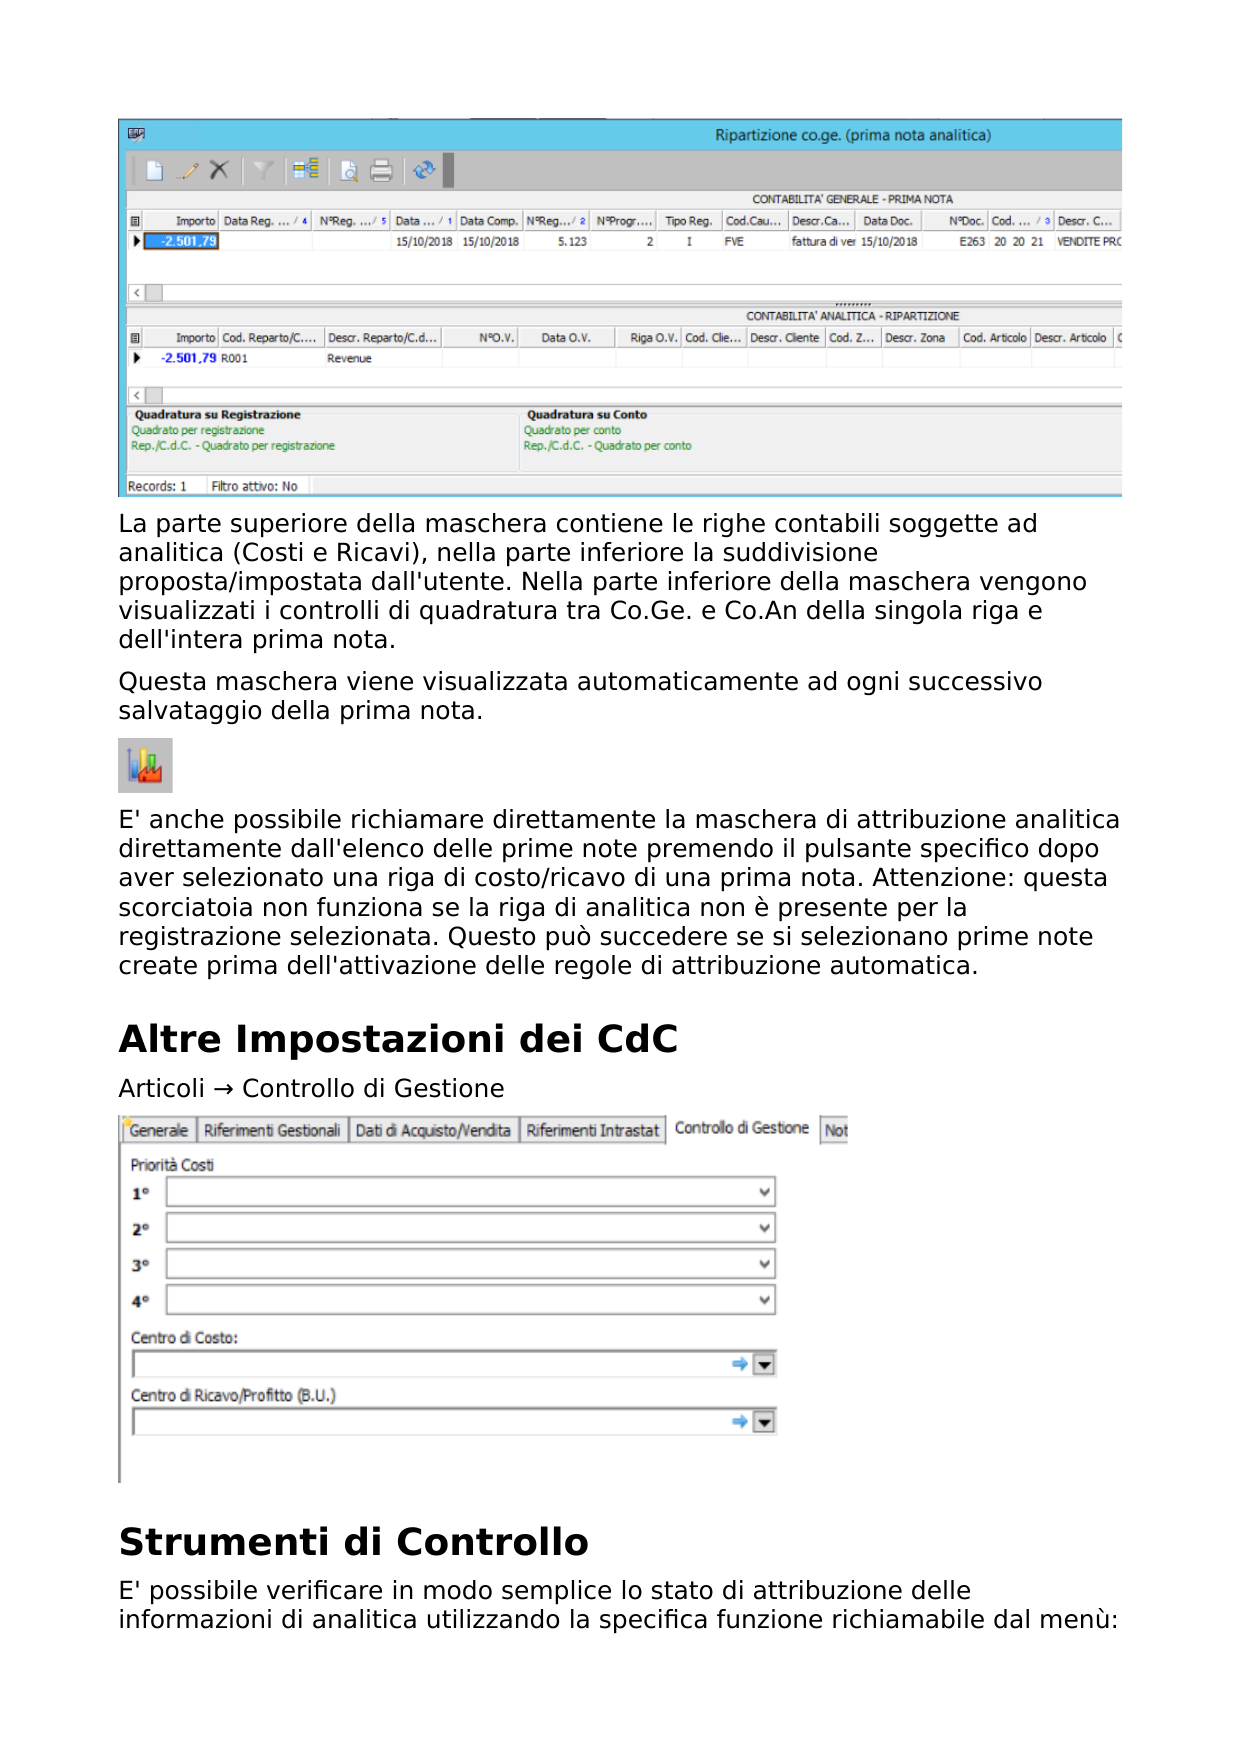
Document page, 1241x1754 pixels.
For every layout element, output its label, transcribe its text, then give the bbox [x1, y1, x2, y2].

text Articoli → Controllo di Gestione [118, 1074, 1122, 1103]
picture [118, 118, 1123, 497]
subtitle Strumenti di Controllo [118, 1520, 1122, 1564]
subtitle Altre Impostazioni dei CdC [118, 1018, 1122, 1061]
text E' possibile verificare in modo semplice lo stato di attribuzione delle informazioni di analitica utilizzando la specifica funzione richiamabile dal menù: [118, 1576, 1122, 1635]
picture [118, 1115, 848, 1483]
text Questa maschera viene visualizzata automaticamente ad ogni successivo salvataggio della prima nota. [118, 667, 1122, 726]
text E' anche possibile richiamare direttamente la maschera di attribuzione analitica direttamente dall'elenco delle prime note premendo il pulsante specifico dopo aver selezionato una riga di costo/ricavo di una prima nota. Attenzione: questa scorciatoia non funziona se la riga di analitica non è presente per la registrazione selezionata. Questo può succedere se si selezionano prime note create prima dell'attivazione delle regole di attribuzione automatica. [118, 805, 1122, 980]
picture [118, 738, 173, 793]
text La parte superiore della maschera contiene le righe contabili soggette ad analitica (Costi e Ricavi), nella parte inferiore la suddivisione proposta/impostata dall'utente. Nella parte inferiore della maschera vengono visualizzati i controlli di quadratura tra Co.Ge. e Co.An della singola riga e dell'intera prima nota. [118, 509, 1122, 655]
